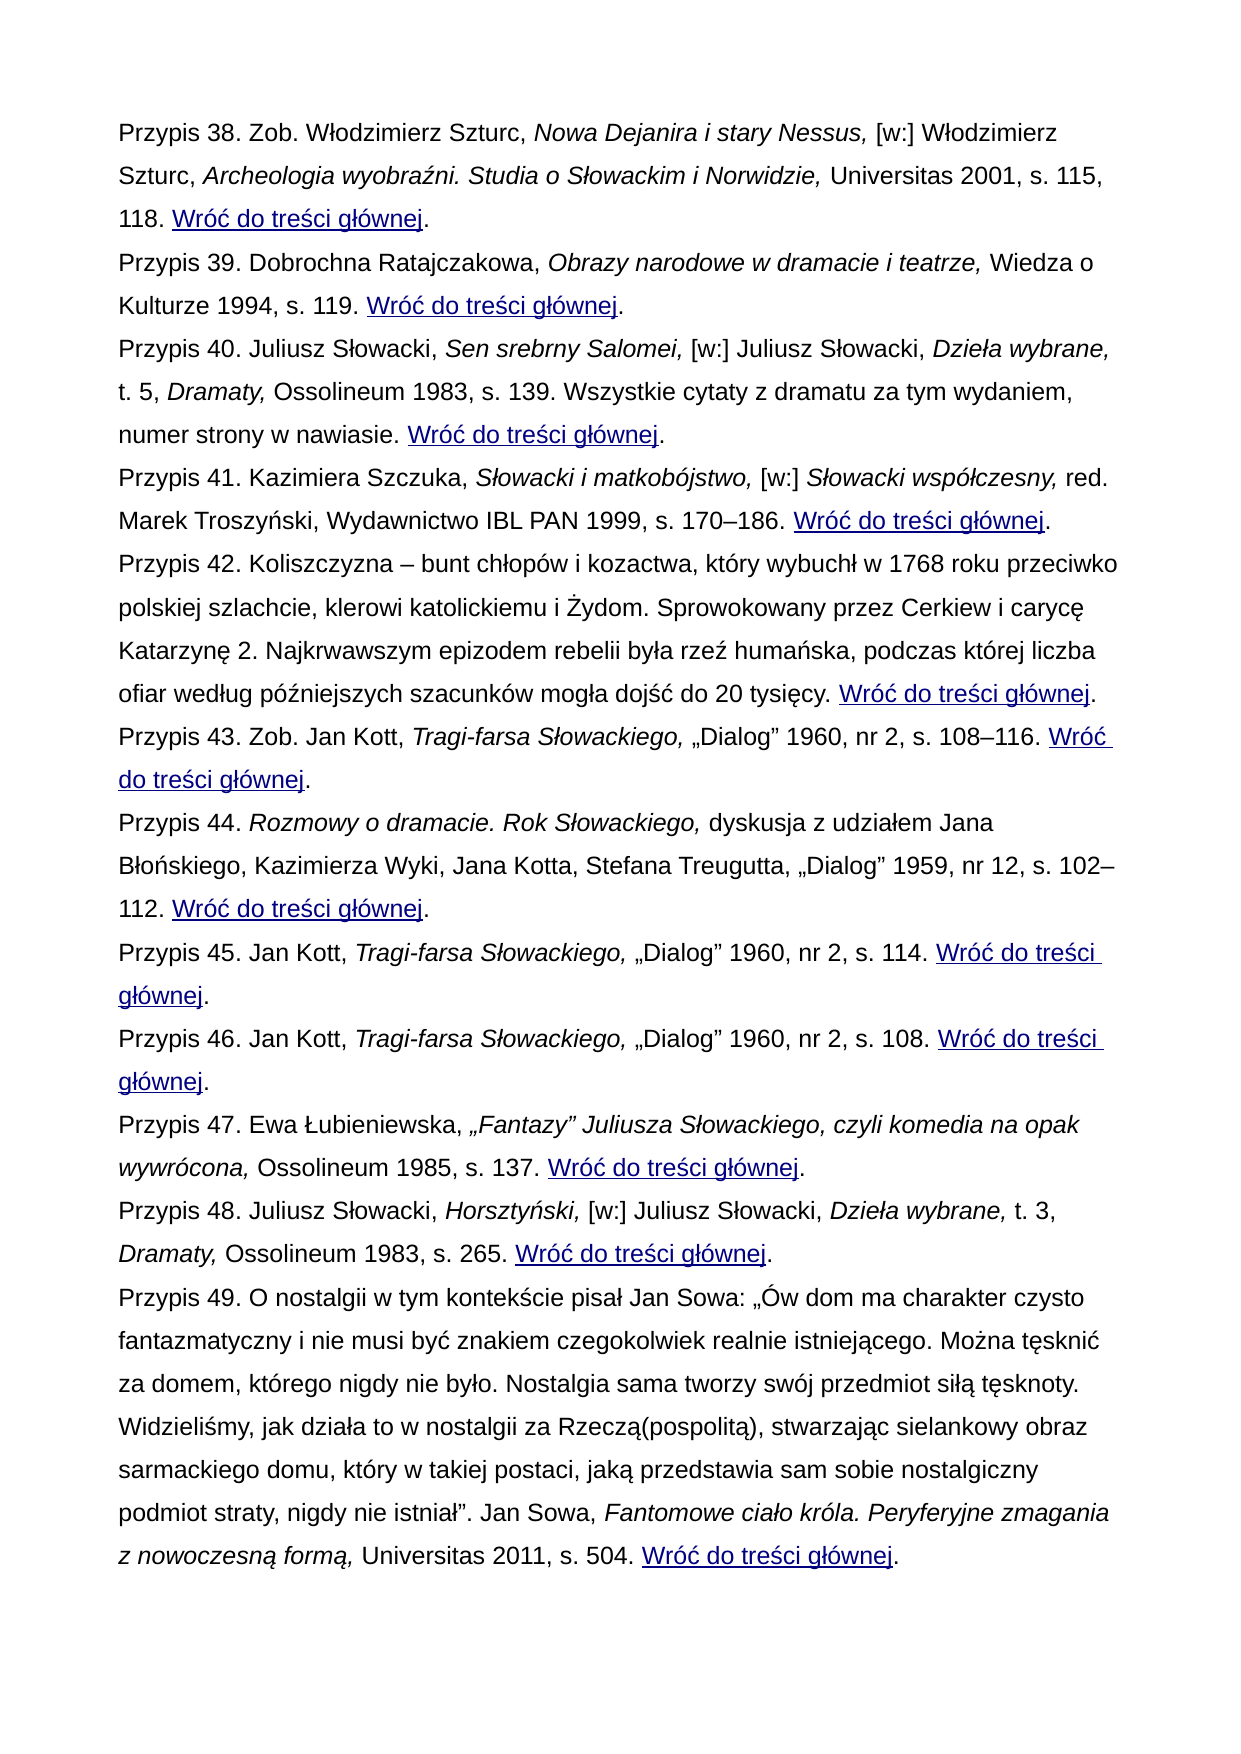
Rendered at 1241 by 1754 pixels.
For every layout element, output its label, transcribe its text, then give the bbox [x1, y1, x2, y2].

text Przypis 45. Jan Kott, Tragi-farsa Słowackiego, „Dialog” 1960, nr 2, s. 114. Wróć do treści głównej. [118, 937, 1122, 1009]
text Przypis 41. Kazimiera Szczuka, Słowacki i matkobójstwo, [w:] Słowacki współczesny, red. Marek Troszyński, Wydawnictwo IBL PAN 1999, s. 170–186. Wróć do treści głównej. [118, 463, 1122, 535]
text Przypis 42. Koliszczyzna – bunt chłopów i kozactwa, który wybuchł w 1768 roku przeciwko polskiej szlachcie, klerowi katolickiemu i Żydom. Sprowokowany przez Cerkiew i carycę Katarzynę 2. Najkrwawszym epizodem rebelii była rzeź humańska, podczas której liczba ofiar według późniejszych szacunków mogła dojść do 20 tysięcy. Wróć do treści głównej. [118, 549, 1122, 707]
text Przypis 49. O nostalgii w tym kontekście pisał Jan Sowa: „Ów dom ma charakter czysto fantazmatyczny i nie musi być znakiem czegokolwiek realnie istniejącego. Można tęsknić za domem, którego nigdy nie było. Nostalgia sama tworzy swój przedmiot siłą tęsknoty. Widzieliśmy, jak działa to w nostalgii za Rzeczą(pospolitą), stwarzając sielankowy obraz sarmackiego domu, który w takiej postaci, jaką przedstawia sam sobie nostalgiczny podmiot straty, nigdy nie istniał”. Jan Sowa, Fantomowe ciało króla. Peryferyjne zmagania z nowoczesną formą, Universitas 2011, s. 504. Wróć do treści głównej. [118, 1282, 1122, 1570]
text Przypis 48. Juliusz Słowacki, Horsztyński, [w:] Juliusz Słowacki, Dzieła wybrane, t. 3, Dramaty, Ossolineum 1983, s. 265. Wróć do treści głównej. [118, 1196, 1122, 1268]
text Przypis 40. Juliusz Słowacki, Sen srebrny Salomei, [w:] Juliusz Słowacki, Dzieła wybrane, t. 5, Dramaty, Ossolineum 1983, s. 139. Wszystkie cytaty z dramatu za tym wydaniem, numer strony w nawiasie. Wróć do treści głównej. [118, 334, 1122, 449]
text Przypis 39. Dobrochna Ratajczakowa, Obrazy narodowe w dramacie i teatrze, Wiedza o Kulturze 1994, s. 119. Wróć do treści głównej. [118, 247, 1122, 319]
text Przypis 46. Jan Kott, Tragi-farsa Słowackiego, „Dialog” 1960, nr 2, s. 108. Wróć do treści głównej. [118, 1024, 1122, 1096]
text Przypis 43. Zob. Jan Kott, Tragi-farsa Słowackiego, „Dialog” 1960, nr 2, s. 108–116. Wróć do treści głównej. [118, 722, 1122, 794]
text Przypis 47. Ewa Łubieniewska, „Fantazy” Juliusza Słowackiego, czyli komedia na opak wywrócona, Ossolineum 1985, s. 137. Wróć do treści głównej. [118, 1110, 1122, 1182]
text Przypis 38. Zob. Włodzimierz Szturc, Nowa Dejanira i stary Nessus, [w:] Włodzimierz Szturc, Archeologia wyobraźni. Studia o Słowackim i Norwidzie, Universitas 2001, s. 115, 118. Wróć do treści głównej. [118, 118, 1122, 233]
text Przypis 44. Rozmowy o dramacie. Rok Słowackiego, dyskusja z udziałem Jana Błońskiego, Kazimierza Wyki, Jana Kotta, Stefana Treugutta, „Dialog” 1959, nr 12, s. 102–112. Wróć do treści głównej. [118, 808, 1122, 923]
